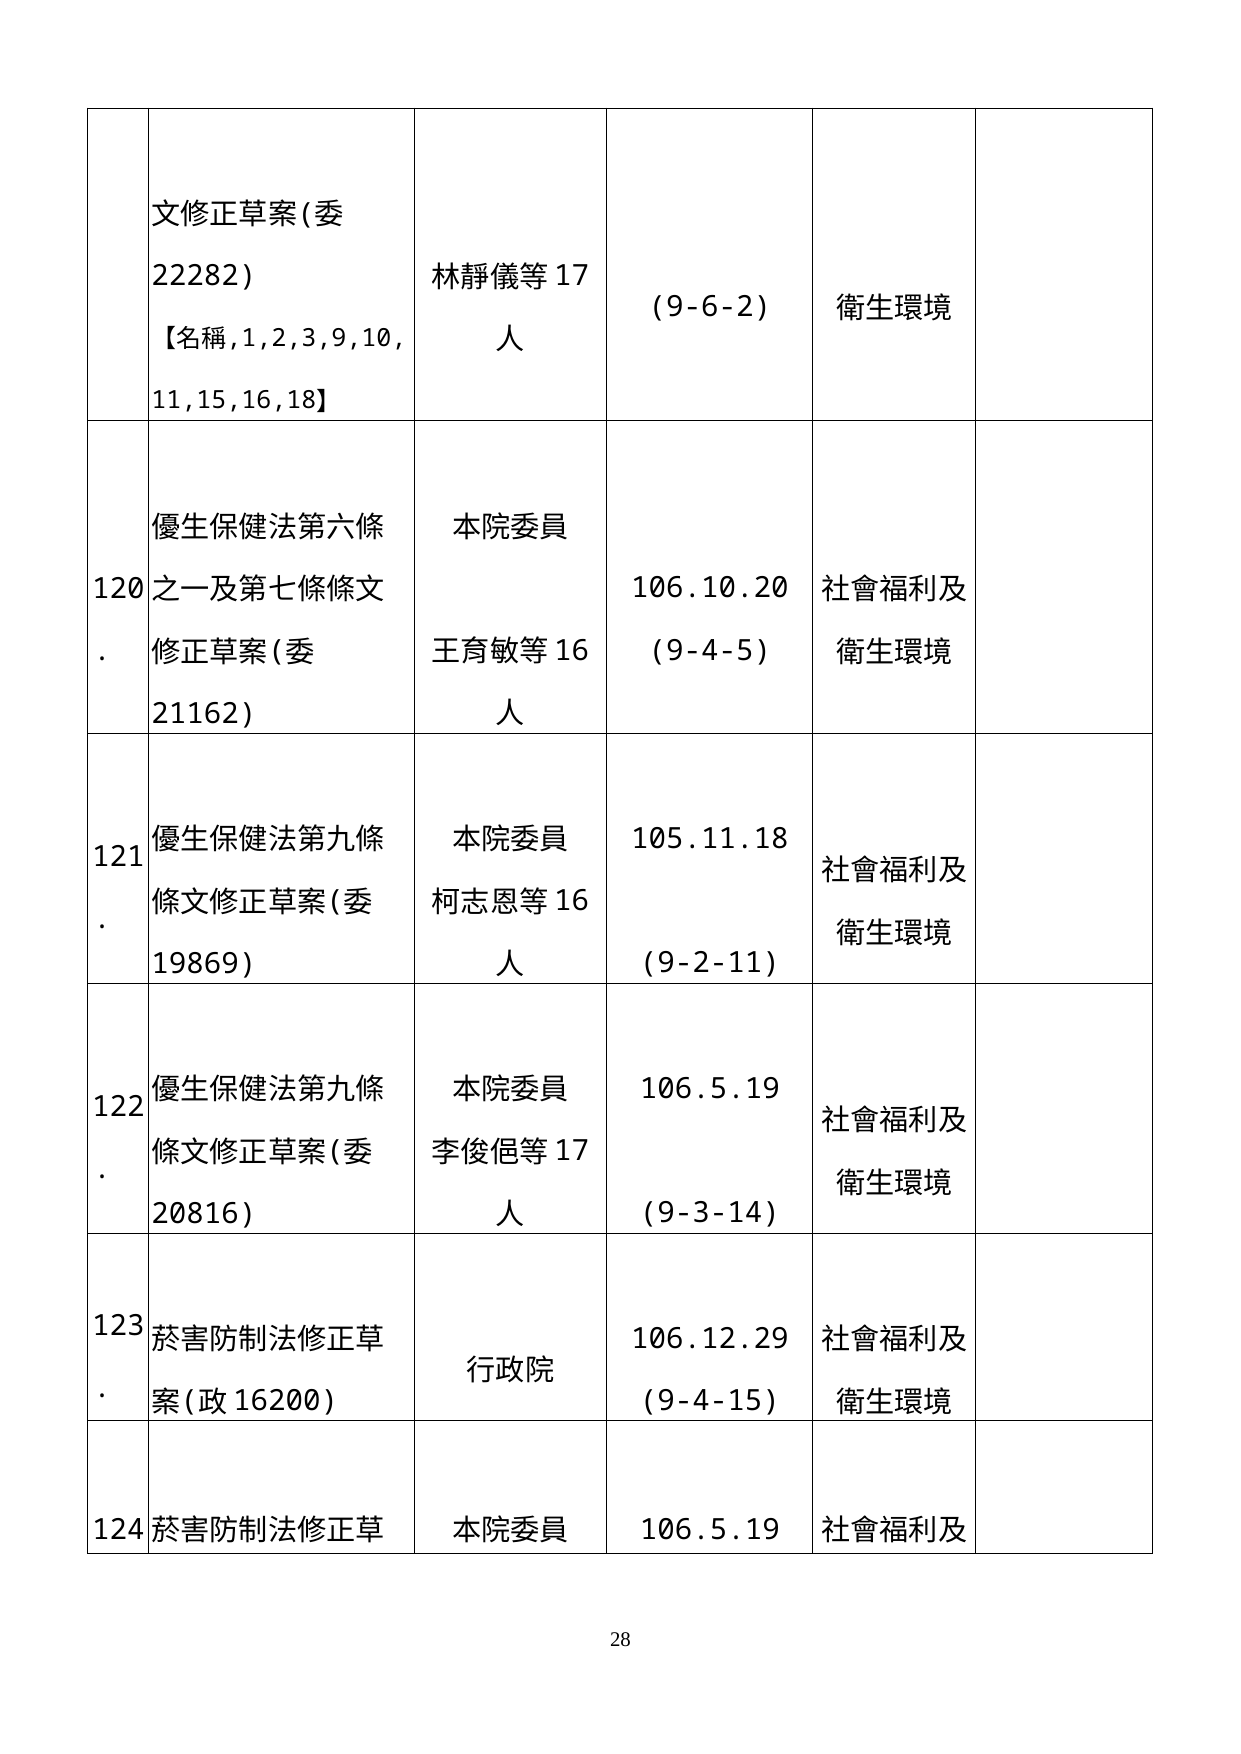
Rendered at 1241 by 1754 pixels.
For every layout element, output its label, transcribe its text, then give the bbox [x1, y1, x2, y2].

table_cell 行政院 [415, 1234, 606, 1420]
table_cell [88, 984, 148, 1233]
table_cell 社會福利及衛生環境 [813, 421, 975, 733]
table_cell 本院委員 王育敏等16人 [415, 421, 606, 733]
table_cell 社會福利及衛生環境 [813, 1234, 975, 1420]
table_cell [88, 109, 148, 420]
table_cell 優生保健法第九條條文修正草案(委19869) [149, 734, 414, 983]
table_cell (9-6-2) [607, 109, 812, 420]
table_cell 本院委員 李俊俋等17人 [415, 984, 606, 1233]
table_cell 衛生環境 [813, 109, 975, 420]
table_cell 菸害防制法修正草 [149, 1421, 414, 1553]
table_cell [976, 734, 1152, 983]
table_cell 林靜儀等17人 [415, 109, 606, 420]
table_cell [976, 984, 1152, 1233]
table_cell 106.5.19 (9-3-14) [607, 984, 812, 1233]
table_cell 本院委員 柯志恩等16人 [415, 734, 606, 983]
table_cell [976, 1421, 1152, 1553]
table_cell [976, 421, 1152, 733]
table_cell 社會福利及衛生環境 [813, 734, 975, 983]
table_cell 106.10.20 (9-4-5) [607, 421, 812, 733]
table_cell [88, 1234, 148, 1420]
table_cell 優生保健法第六條之一及第七條條文修正草案(委21162) [149, 421, 414, 733]
table_cell 106.12.29 (9-4-15) [607, 1234, 812, 1420]
table_cell 106.5.19 [607, 1421, 812, 1553]
table_cell [88, 734, 148, 983]
table_cell 社會福利及 [813, 1421, 975, 1553]
table_cell 社會福利及衛生環境 [813, 984, 975, 1233]
table_cell 優生保健法第九條條文修正草案(委20816) [149, 984, 414, 1233]
table_cell [976, 1234, 1152, 1420]
table_cell [88, 421, 148, 733]
table_cell [88, 1421, 148, 1553]
table_cell 文修正草案(委22282) 【名稱,1,2,3,9,10, 11,15,16,18】 [149, 109, 414, 420]
table_cell 菸害防制法修正草案(政16200) [149, 1234, 414, 1420]
table_cell 105.11.18 (9-2-11) [607, 734, 812, 983]
table_cell 本院委員 [415, 1421, 606, 1553]
table_cell [976, 109, 1152, 420]
